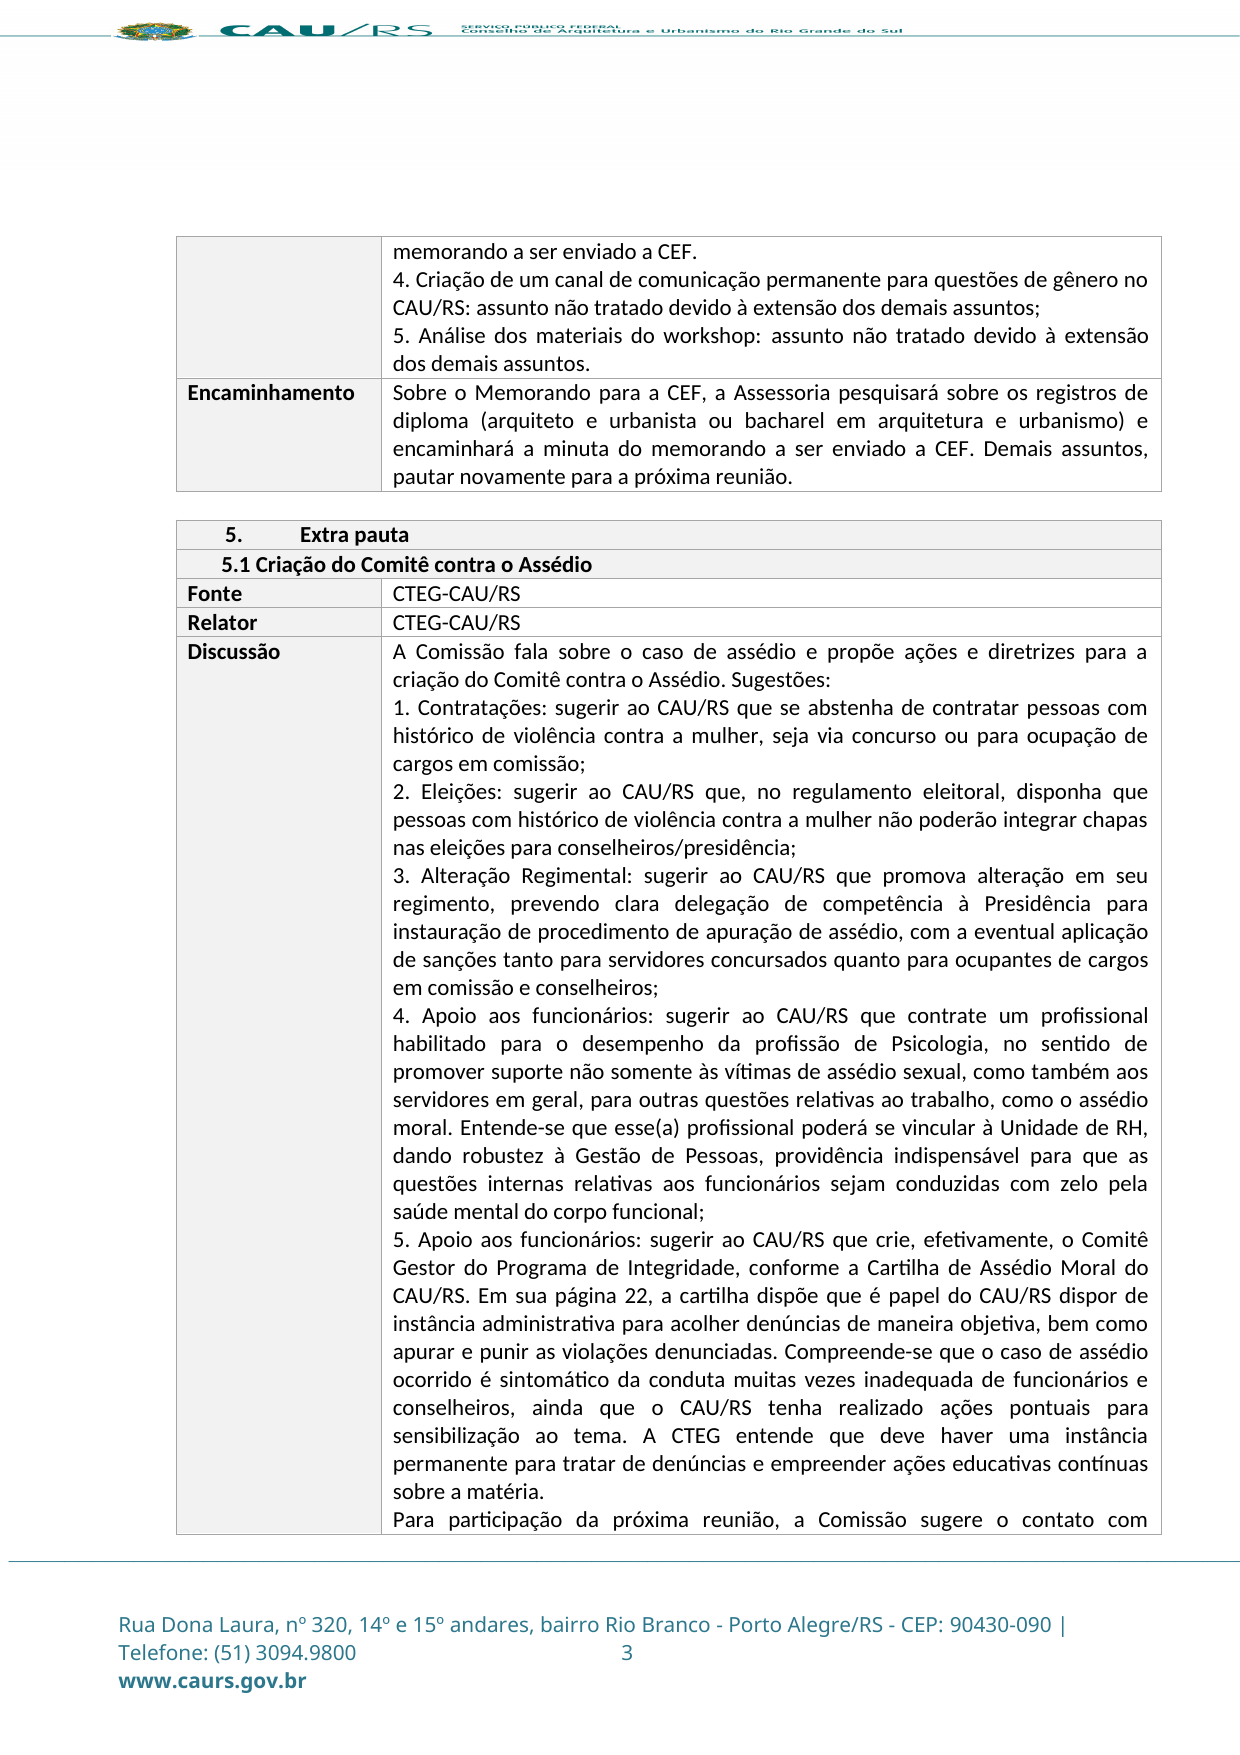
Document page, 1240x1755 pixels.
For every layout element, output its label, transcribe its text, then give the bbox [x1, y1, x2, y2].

table_cell [176, 492, 1161, 519]
table_cell Discussão [177, 637, 381, 1533]
table_cell CTEG-CAU/RS [382, 608, 1161, 636]
table_cell Extra pauta [177, 521, 1161, 549]
table_cell Encaminhamento [177, 379, 381, 491]
table_cell Fonte [177, 579, 381, 607]
table_cell [177, 237, 381, 377]
table_cell A Comissão fala sobre o caso de assédio e propõe ações e diretrizes para a criação do Comitê contra o Assédio. Sugestões: 1. Contratações: sugerir ao CAU/RS que se abstenha de contratar pessoas com histórico de violência contra a mulher, seja via concurso ou para ocupação de cargos em comissão; 2. Eleições: sugerir ao CAU/RS que, no regulamento eleitoral, disponha que pessoas com histórico de violência contra a mulher não poderão integrar chapas nas eleições para conselheiros/presidência; 3. Alteração Regimental: sugerir ao CAU/RS que promova alteração em seu regimento, prevendo clara delegação de competência à Presidência para instauração de procedimento de apuração de assédio, com a eventual aplicação de sanções tanto para servidores concursados quanto para ocupantes de cargos em comissão e conselheiros; 4. Apoio aos funcionários: sugerir ao CAU/RS que contrate um profissional habilitado para o desempenho da profissão de Psicologia, no sentido de promover suporte não somente às vítimas de assédio sexual, como também aos servidores em geral, para outras questões relativas ao trabalho, como o assédio moral. Entende-se que esse(a) profissional poderá se vincular à Unidade de RH, dando robustez à Gestão de Pessoas, providência indispensável para que as questões internas relativas aos funcionários sejam conduzidas com zelo pela saúde mental do corpo funcional; 5. Apoio aos funcionários: sugerir ao CAU/RS que crie, efetivamente, o Comitê Gestor do Programa de Integridade, conforme a Cartilha de Assédio Moral do CAU/RS. Em sua página 22, a cartilha dispõe que é papel do CAU/RS dispor de instância administrativa para acolher denúncias de maneira objetiva, bem como apurar e punir as violações denunciadas. Compreende-se que o caso de assédio ocorrido é sintomático da conduta muitas vezes inadequada de funcionários e conselheiros, ainda que o CAU/RS tenha realizado ações pontuais para sensibilização ao tema. A CTEG entende que deve haver uma instância permanente para tratar de denúncias e empreender ações educativas contínuas sobre a matéria. Para participação da próxima reunião, a Comissão sugere o contato com [382, 637, 1161, 1533]
table_cell Relator [177, 608, 381, 636]
table_cell CTEG-CAU/RS [382, 579, 1161, 607]
table_cell Sobre o Memorando para a CEF, a Assessoria pesquisará sobre os registros de diploma (arquiteto e urbanista ou bacharel em arquitetura e urbanismo) e encaminhará a minuta do memorando a ser enviado a CEF. Demais assuntos, pautar novamente para a próxima reunião. [382, 379, 1161, 491]
table_cell memorando a ser enviado a CEF. 4. Criação de um canal de comunicação permanente para questões de gênero no CAU/RS: assunto não tratado devido à extensão dos demais assuntos; 5. Análise dos materiais do workshop: assunto não tratado devido à extensão dos demais assuntos. [382, 237, 1161, 377]
table_cell 5.1 Criação do Comitê contra o Assédio [177, 550, 1161, 578]
